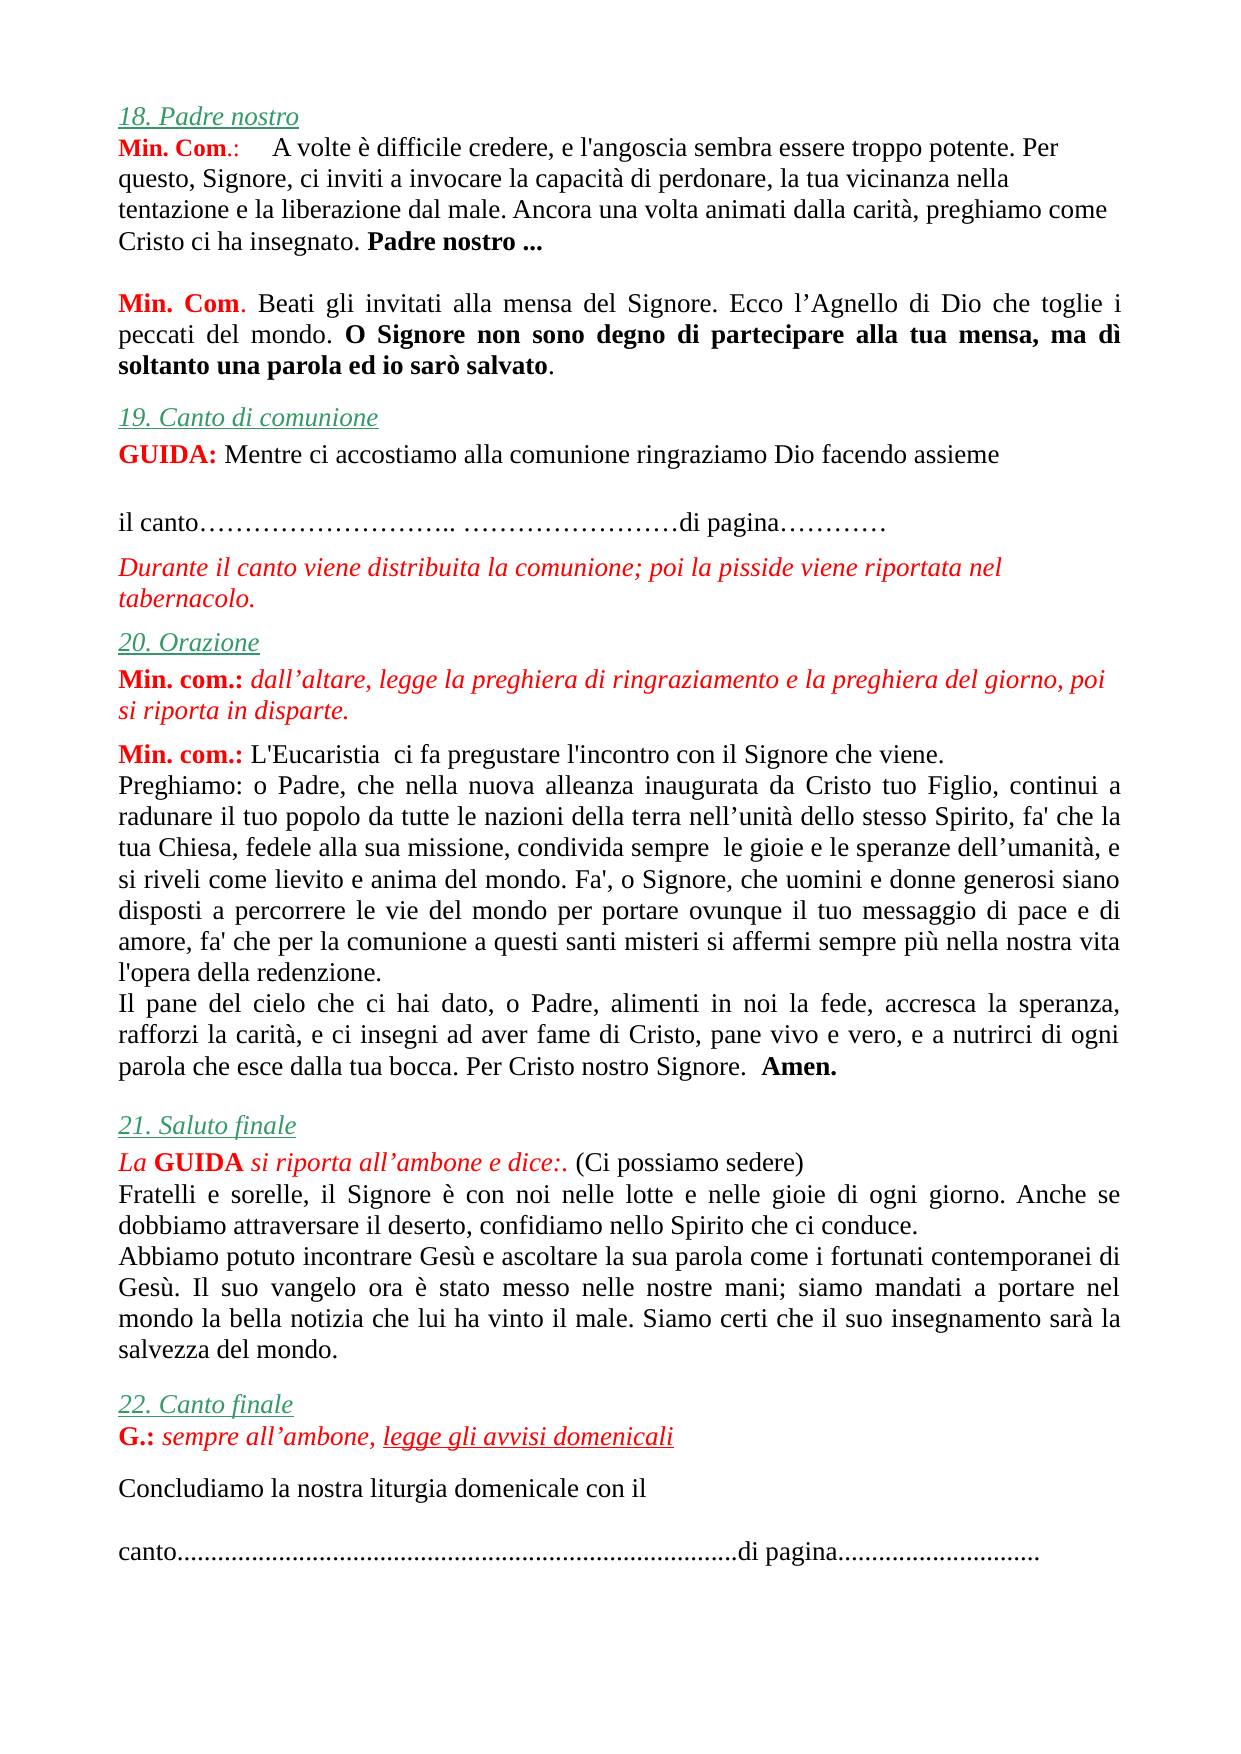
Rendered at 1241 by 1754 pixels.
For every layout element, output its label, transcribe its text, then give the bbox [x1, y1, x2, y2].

text 20. Orazione [118, 626, 1122, 657]
text canto...................................................................................di pagina.............................. [118, 1535, 1122, 1566]
text Min. Com.: A volte è difficile credere, e l'angoscia sembra essere troppo potente. Per questo, Signore, ci inviti a invocare la capacità di perdonare, la tua vicinanza nella tentazione e la liberazione dal male. Ancora una volta animati dalla carità, preghiamo come Cristo ci ha insegnato. Padre nostro ... [118, 131, 1122, 256]
text Min. com.: L'Eucaristia ci fa pregustare l'incontro con il Signore che viene. [118, 738, 1122, 769]
text La GUIDA si riporta all’ambone e dice:. (Ci possiamo sedere) [118, 1147, 1122, 1178]
text 22. Canto finale [118, 1389, 1122, 1420]
text GUIDA: Mentre ci accostiamo alla comunione ringraziamo Dio facendo assieme [118, 438, 1122, 469]
text il canto……………………….. ……………………di pagina………… [118, 506, 1122, 537]
text Min. com.: dall’altare, legge la preghiera di ringraziamento e la preghiera del giorno, poi si riporta in disparte. [118, 663, 1122, 726]
text Durante il canto viene distribuita la comunione; poi la pisside viene riportata nel tabernacolo. [118, 551, 1122, 614]
text G.: sempre all’ambone, legge gli avvisi domenicali [118, 1420, 1122, 1451]
text Abbiamo potuto incontrare Gesù e ascoltare la sua parola come i fortunati contemporanei di Gesù. Il suo vangelo ora è stato messo nelle nostre mani; siamo mandati a portare nel mondo la bella notizia che lui ha vinto il male. Siamo certi che il suo insegnamento sarà la salvezza del mondo. [118, 1240, 1122, 1364]
text 21. Saluto finale [118, 1109, 1122, 1141]
text Il pane del cielo che ci hai dato, o Padre, alimenti in noi la fede, accresca la speranza, rafforzi la carità, e ci insegni ad aver fame di Cristo, pane vivo e vero, e a nutrirci di ogni parola che esce dalla tua bocca. Per Cristo nostro Signore. Amen. [118, 987, 1122, 1081]
text 19. Canto di comunione [118, 401, 1122, 432]
text Concludiamo la nostra liturgia domenicale con il [118, 1472, 1122, 1504]
text Fratelli e sorelle, il Signore è con noi nelle lotte e nelle gioie di ogni giorno. Anche se dobbiamo attraversare il deserto, confidiamo nello Spirito che ci conduce. [118, 1178, 1122, 1240]
text 18. Padre nostro [118, 100, 1122, 131]
text Min. Com. Beati gli invitati alla mensa del Signore. Ecco l’Agnello di Dio che toglie i peccati del mondo. O Signore non sono degno di partecipare alla tua mensa, ma dì soltanto una parola ed io sarò salvato. [118, 287, 1122, 380]
text Preghiamo: o Padre, che nella nuova alleanza inaugurata da Cristo tuo Figlio, continui a radunare il tuo popolo da tutte le nazioni della terra nell’unità dello stesso Spirito, fa' che la tua Chiesa, fedele alla sua missione, condivida sempre le gioie e le speranze dell’umanità, e si riveli come lievito e anima del mondo. Fa', o Signore, che uomini e donne generosi siano disposti a percorrere le vie del mondo per portare ovunque il tuo messaggio di pace e di amore, fa' che per la comunione a questi santi misteri si affermi sempre più nella nostra vita l'opera della redenzione. [118, 769, 1122, 987]
